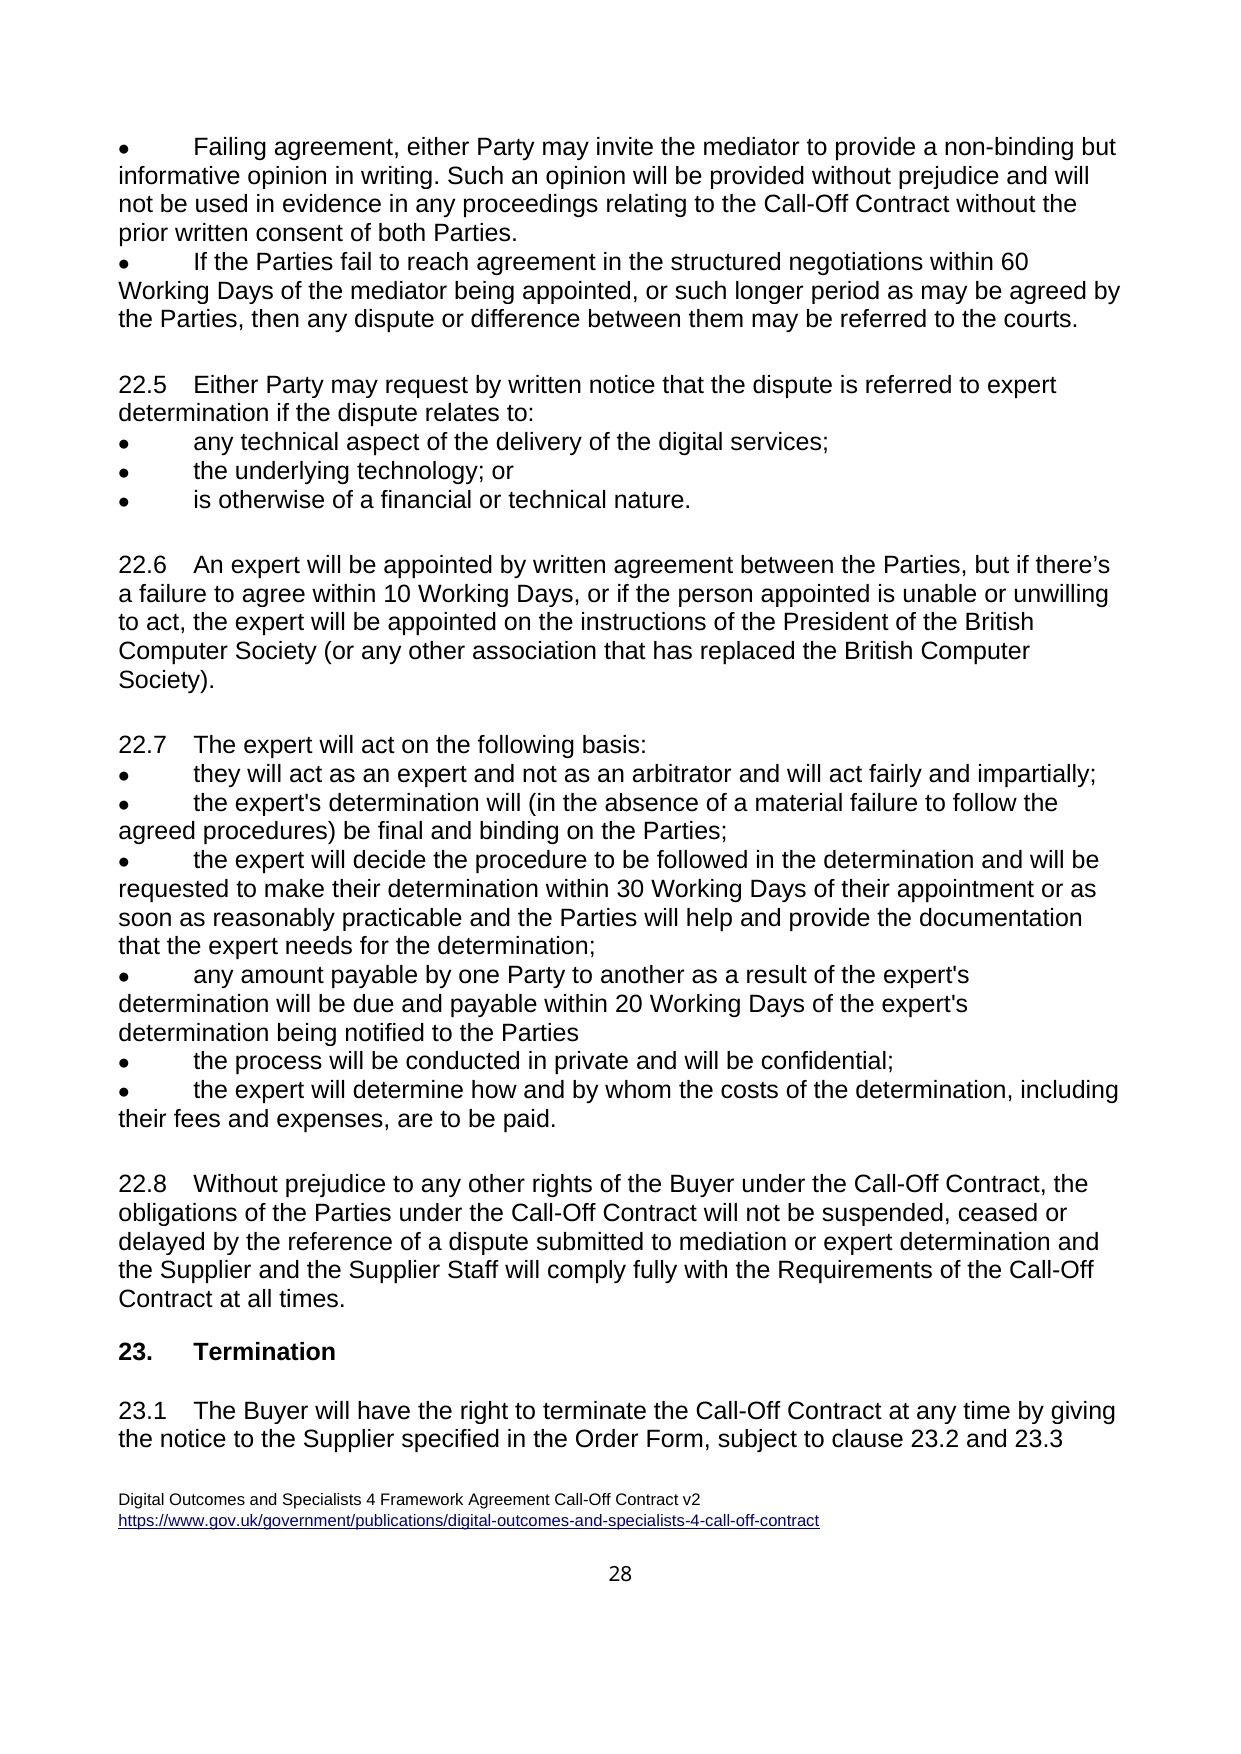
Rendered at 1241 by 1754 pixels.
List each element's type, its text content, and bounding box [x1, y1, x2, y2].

list any technical aspect of the delivery of the digital services; [117, 427, 1125, 456]
list the expert's determination will (in the absence of a material failure to follow the agreed procedures) be final and binding on the Parties; [117, 787, 1125, 845]
text 22.7 The expert will act on the following basis: [118, 730, 1122, 759]
subtitle 23. Termination [118, 1337, 1122, 1365]
text 22.8 Without prejudice to any other rights of the Buyer under the Call-Off Contract, the obligations of the Parties under the Call-Off Contract will not be suspended, ceased or delayed by the reference of a dispute submitted to mediation or expert determination and the Supplier and the Supplier Staff will comply fully with the Requirements of the Call-Off Contract at all times. [118, 1169, 1122, 1313]
list If the Parties fail to reach agreement in the structured negotiations within 60 Working Days of the mediator being appointed, or such longer period as may be agreed by the Parties, then any dispute or difference between them may be referred to the courts. [117, 247, 1125, 333]
list the expert will decide the procedure to be followed in the determination and will be requested to make their determination within 30 Working Days of their appointment or as soon as reasonably practicable and the Parties will help and provide the documentation that the expert needs for the determination; [117, 845, 1125, 960]
list is otherwise of a financial or technical nature. [117, 484, 1125, 513]
text 22.5 Either Party may request by written notice that the dispute is referred to expert determination if the dispute relates to: [118, 369, 1122, 427]
list they will act as an expert and not as an arbitrator and will act fairly and impartially; [117, 759, 1125, 787]
text 22.6 An expert will be appointed by written agreement between the Parties, but if there’s a failure to agree within 10 Working Days, or if the person appointed is unable or unwilling to act, the expert will be appointed on the instructions of the President of the British Computer Society (or any other association that has replaced the British Computer Society). [118, 550, 1125, 693]
list the process will be conducted in private and will be confidential; [117, 1046, 1125, 1075]
list the expert will determine how and by whom the costs of the determination, including their fees and expenses, are to be paid. [117, 1075, 1125, 1132]
list Failing agreement, either Party may invite the mediator to provide a non-binding but informative opinion in writing. Such an opinion will be provided without prejudice and will not be used in evidence in any proceedings relating to the Call-Off Contract without the prior written consent of both Parties. [117, 132, 1125, 247]
list the underlying technology; or [117, 456, 1125, 484]
text 23.1 The Buyer will have the right to terminate the Call-Off Contract at any time by giving the notice to the Supplier specified in the Order Form, subject to clause 23.2 and 23.3 [118, 1396, 1122, 1453]
list any amount payable by one Party to another as a result of the expert's determination will be due and payable within 20 Working Days of the expert's determination being notified to the Parties [117, 960, 1125, 1046]
